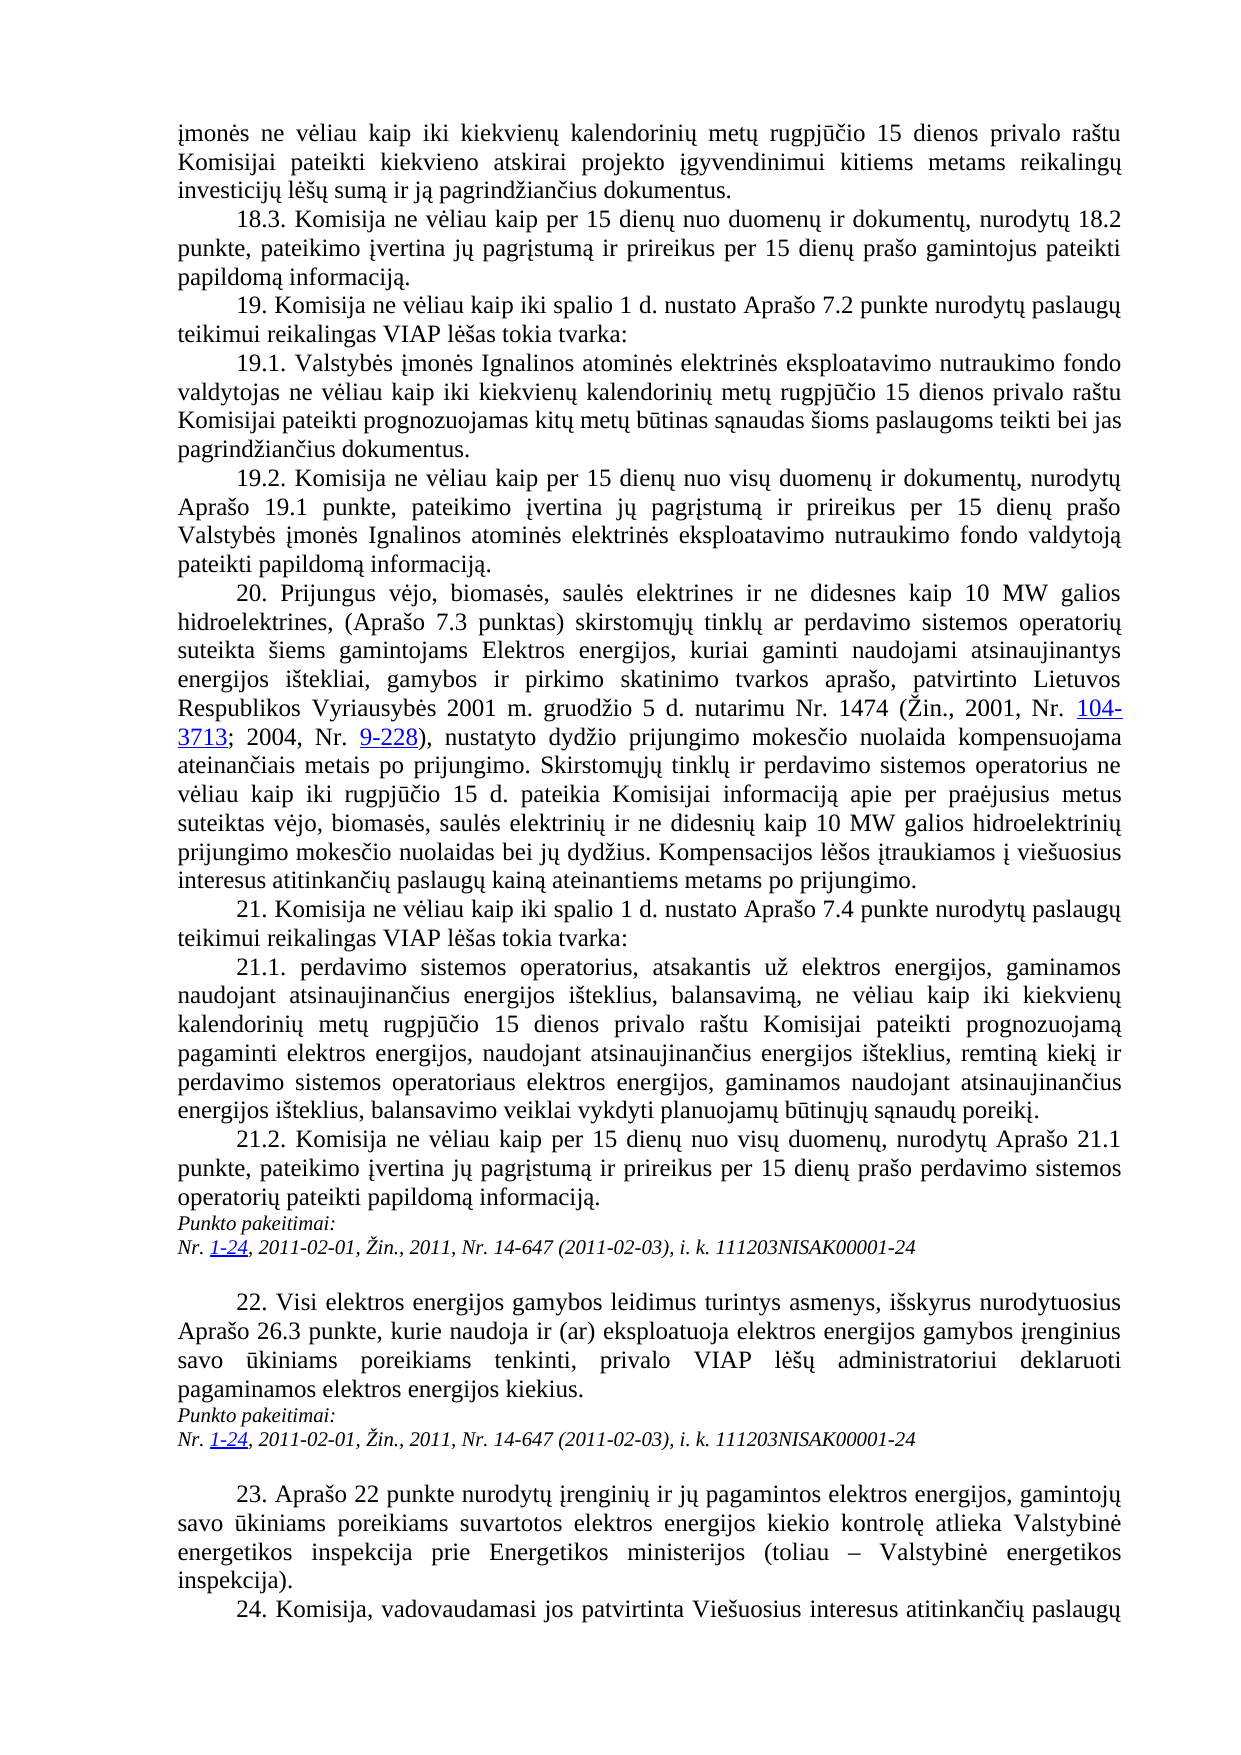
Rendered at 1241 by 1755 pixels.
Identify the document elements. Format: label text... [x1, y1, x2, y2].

text 21. Komisija ne vėliau kaip iki spalio 1 d. nustato Aprašo 7.4 punkte nurodytų paslaugų teikimui reikalingas VIAP lėšas tokia tvarka: [177, 894, 1122, 952]
text 19.1. Valstybės įmonės Ignalinos atominės elektrinės eksploatavimo nutraukimo fondo valdytojas ne vėliau kaip iki kiekvienų kalendorinių metų rugpjūčio 15 dienos privalo raštu Komisijai pateikti prognozuojamas kitų metų būtinas sąnaudas šioms paslaugoms teikti bei jas pagrindžiančius dokumentus. [177, 348, 1122, 463]
text 21.1. perdavimo sistemos operatorius, atsakantis už elektros energijos, gaminamos naudojant atsinaujinančius energijos išteklius, balansavimą, ne vėliau kaip iki kiekvienų kalendorinių metų rugpjūčio 15 dienos privalo raštu Komisijai pateikti prognozuojamą pagaminti elektros energijos, naudojant atsinaujinančius energijos išteklius, remtiną kiekį ir perdavimo sistemos operatoriaus elektros energijos, gaminamos naudojant atsinaujinančius energijos išteklius, balansavimo veiklai vykdyti planuojamų būtinųjų sąnaudų poreikį. [177, 952, 1122, 1124]
text Nr. 1-24, 2011-02-01, Žin., 2011, Nr. 14-647 (2011-02-03), i. k. 111203NISAK00001-24 [177, 1235, 1122, 1259]
text 18.3. Komisija ne vėliau kaip per 15 dienų nuo duomenų ir dokumentų, nurodytų 18.2 punkte, pateikimo įvertina jų pagrįstumą ir prireikus per 15 dienų prašo gamintojus pateikti papildomą informaciją. [177, 204, 1122, 291]
text 23. Aprašo 22 punkte nurodytų įrenginių ir jų pagamintos elektros energijos, gamintojų savo ūkiniams poreikiams suvartotos elektros energijos kiekio kontrolę atlieka Valstybinė energetikos inspekcija prie Energetikos ministerijos (toliau – Valstybinė energetikos inspekcija). [177, 1479, 1122, 1594]
text Punkto pakeitimai: [177, 1211, 1122, 1235]
text 22. Visi elektros energijos gamybos leidimus turintys asmenys, išskyrus nurodytuosius Aprašo 26.3 punkte, kurie naudoja ir (ar) eksploatuoja elektros energijos gamybos įrenginius savo ūkiniams poreikiams tenkinti, privalo VIAP lėšų administratoriui deklaruoti pagaminamos elektros energijos kiekius. [177, 1287, 1122, 1402]
text Punkto pakeitimai: [177, 1402, 1122, 1427]
text 19.2. Komisija ne vėliau kaip per 15 dienų nuo visų duomenų ir dokumentų, nurodytų Aprašo 19.1 punkte, pateikimo įvertina jų pagrįstumą ir prireikus per 15 dienų prašo Valstybės įmonės Ignalinos atominės elektrinės eksploatavimo nutraukimo fondo valdytoją pateikti papildomą informaciją. [177, 463, 1122, 578]
text įmonės ne vėliau kaip iki kiekvienų kalendorinių metų rugpjūčio 15 dienos privalo raštu Komisijai pateikti kiekvieno atskirai projekto įgyvendinimui kitiems metams reikalingų investicijų lėšų sumą ir ją pagrindžiančius dokumentus. [177, 118, 1122, 204]
text 21.2. Komisija ne vėliau kaip per 15 dienų nuo visų duomenų, nurodytų Aprašo 21.1 punkte, pateikimo įvertina jų pagrįstumą ir prireikus per 15 dienų prašo perdavimo sistemos operatorių pateikti papildomą informaciją. [177, 1124, 1122, 1211]
text 24. Komisija, vadovaudamasi jos patvirtinta Viešuosius interesus atitinkančių paslaugų [177, 1594, 1122, 1623]
text 19. Komisija ne vėliau kaip iki spalio 1 d. nustato Aprašo 7.2 punkte nurodytų paslaugų teikimui reikalingas VIAP lėšas tokia tvarka: [177, 291, 1122, 348]
text 20. Prijungus vėjo, biomasės, saulės elektrines ir ne didesnes kaip 10 MW galios hidroelektrines, (Aprašo 7.3 punktas) skirstomųjų tinklų ar perdavimo sistemos operatorių suteikta šiems gamintojams Elektros energijos, kuriai gaminti naudojami atsinaujinantys energijos ištekliai, gamybos ir pirkimo skatinimo tvarkos aprašo, patvirtinto Lietuvos Respublikos Vyriausybės 2001 m. gruodžio 5 d. nutarimu Nr. 1474 (Žin., 2001, Nr. 104-3713; 2004, Nr. 9-228), nustatyto dydžio prijungimo mokesčio nuolaida kompensuojama ateinančiais metais po prijungimo. Skirstomųjų tinklų ir perdavimo sistemos operatorius ne vėliau kaip iki rugpjūčio 15 d. pateikia Komisijai informaciją apie per praėjusius metus suteiktas vėjo, biomasės, saulės elektrinių ir ne didesnių kaip 10 MW galios hidroelektrinių prijungimo mokesčio nuolaidas bei jų dydžius. Kompensacijos lėšos įtraukiamos į viešuosius interesus atitinkančių paslaugų kainą ateinantiems metams po prijungimo. [177, 578, 1122, 894]
text Nr. 1-24, 2011-02-01, Žin., 2011, Nr. 14-647 (2011-02-03), i. k. 111203NISAK00001-24 [177, 1427, 1122, 1451]
